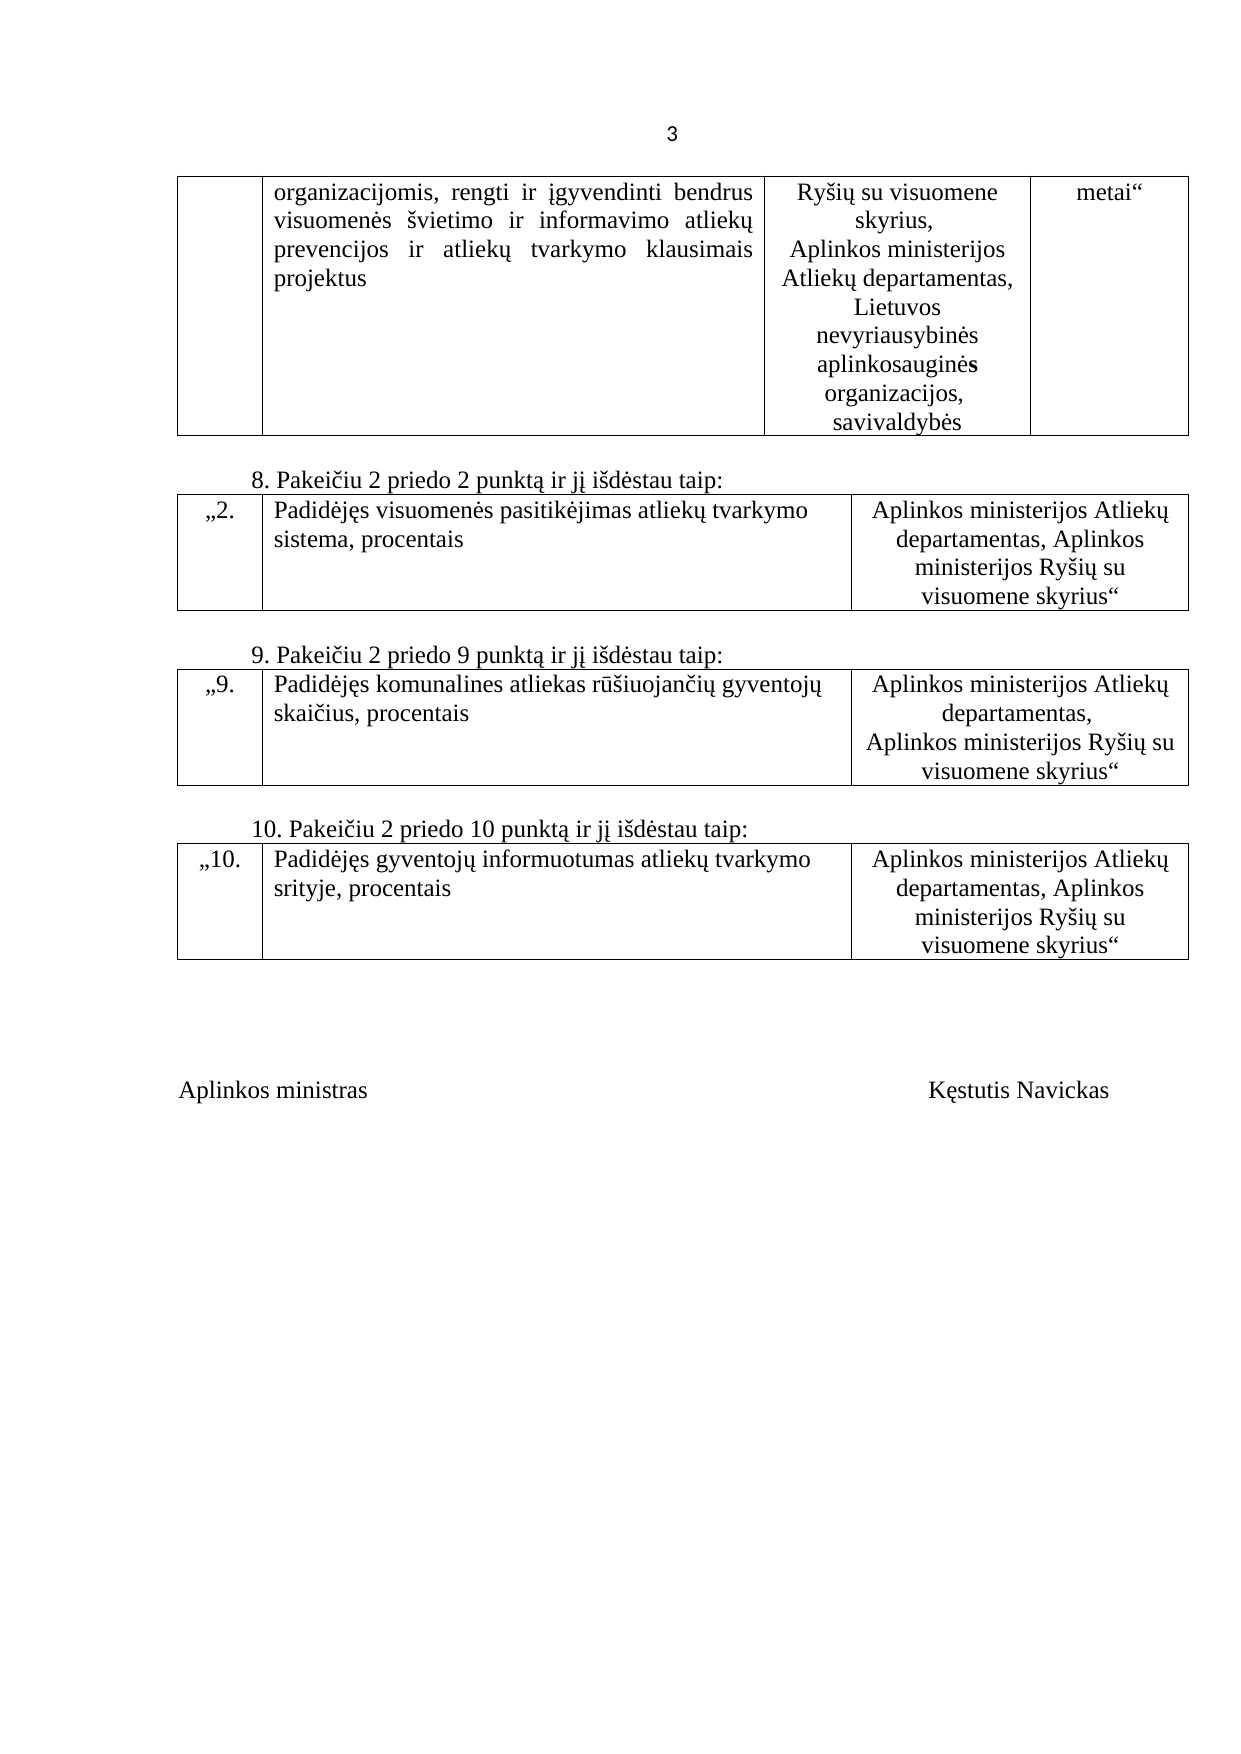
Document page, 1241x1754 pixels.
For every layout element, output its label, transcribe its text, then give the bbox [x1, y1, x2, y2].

table_header Ryšių su visuomene skyrius, Aplinkos ministerijos Atliekų departamentas, Lietuvos nevyriausybinės aplinkosauginės organizacijos, savivaldybės [765, 177, 1030, 435]
table_header organizacijomis, rengti ir įgyvendinti bendrus visuomenės švietimo ir informavimo atliekų prevencijos ir atliekų tvarkymo klausimais projektus [263, 177, 764, 435]
table_header „9. [178, 670, 262, 784]
table_header Aplinkos ministerijos Atliekų departamentas, Aplinkos ministerijos Ryšių su visuomene skyrius“ [852, 495, 1188, 610]
table_header metai“ [1031, 177, 1188, 435]
text Aplinkos ministras Kęstutis Navickas [178, 1075, 1163, 1104]
table_header „2. [178, 495, 262, 610]
table_header Padidėjęs komunalines atliekas rūšiuojančių gyventojų skaičius, procentais [263, 670, 851, 784]
text 8. Pakeičiu 2 priedo 2 punktą ir jį išdėstau taip: [177, 465, 1166, 494]
table_header [178, 177, 262, 435]
text 9. Pakeičiu 2 priedo 9 punktą ir jį išdėstau taip: [177, 640, 1166, 668]
table_header Padidėjęs gyventojų informuotumas atliekų tvarkymo srityje, procentais [263, 844, 851, 959]
text 10. Pakeičiu 2 priedo 10 punktą ir jį išdėstau taip: [177, 814, 1166, 843]
table_header Padidėjęs visuomenės pasitikėjimas atliekų tvarkymo sistema, procentais [263, 495, 851, 610]
table_header Aplinkos ministerijos Atliekų departamentas, Aplinkos ministerijos Ryšių su visuomene skyrius“ [852, 670, 1188, 784]
table_header „10. [178, 844, 262, 959]
table_header Aplinkos ministerijos Atliekų departamentas, Aplinkos ministerijos Ryšių su visuomene skyrius“ [852, 844, 1188, 959]
